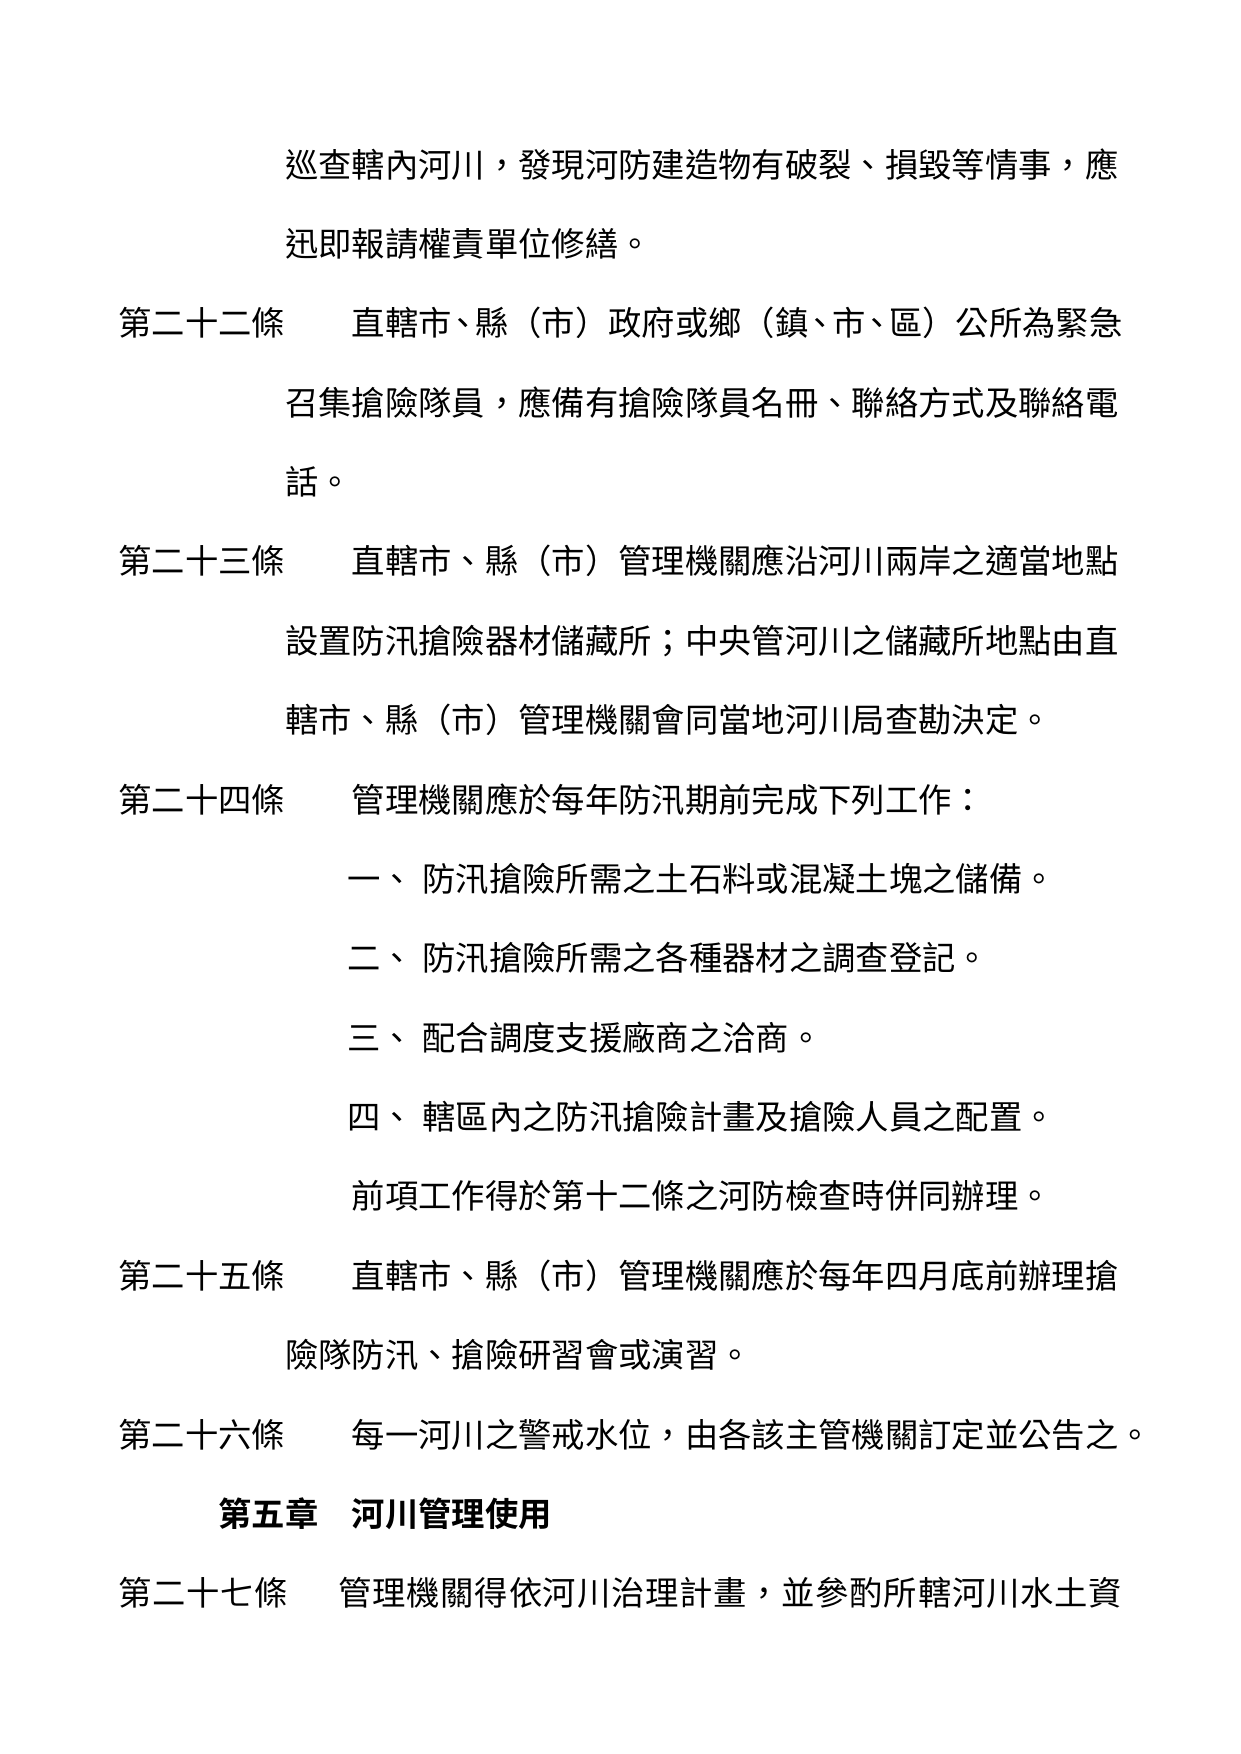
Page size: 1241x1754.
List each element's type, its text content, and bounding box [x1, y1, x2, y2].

list 轄區內之防汛搶險計畫及搶險人員之配置。 [347, 1075, 1122, 1155]
text 第二十七條 管理機關得依河川治理計畫，並參酌所轄河川水土資 [118, 1552, 1122, 1631]
text 第二十五條 直轄市、縣（市）管理機關應於每年四月底前辦理搶險隊防汛、搶險研習會或演習。 [118, 1234, 1122, 1393]
text 第二十二條 直轄市、縣（市）政府或鄉（鎮、市、區）公所為緊急召集搶險隊員，應備有搶險隊員名冊、聯絡方式及聯絡電話。 [118, 282, 1122, 520]
list 配合調度支援廠商之洽商。 [347, 996, 1122, 1075]
text 第二十四條 管理機關應於每年防汛期前完成下列工作： [118, 758, 1122, 837]
text 前項工作得於第十二條之河防檢查時併同辦理。 [118, 1155, 1122, 1234]
list 防汛搶險所需之各種器材之調查登記。 [347, 917, 1122, 996]
list 防汛搶險所需之土石料或混凝土塊之儲備。 [347, 837, 1122, 917]
text 第五章 河川管理使用 [118, 1472, 1122, 1552]
text 第二十六條 每一河川之警戒水位，由各該主管機關訂定並公告之。 [118, 1393, 1122, 1472]
text 第二十三條 直轄市、縣（市）管理機關應沿河川兩岸之適當地點設置防汛搶險器材儲藏所；中央管河川之儲藏所地點由直轄市、縣（市）管理機關會同當地河川局查勘決定。 [118, 520, 1122, 758]
text 巡查轄內河川，發現河防建造物有破裂、損毀等情事，應迅即報請權責單位修繕。 [118, 123, 1122, 282]
